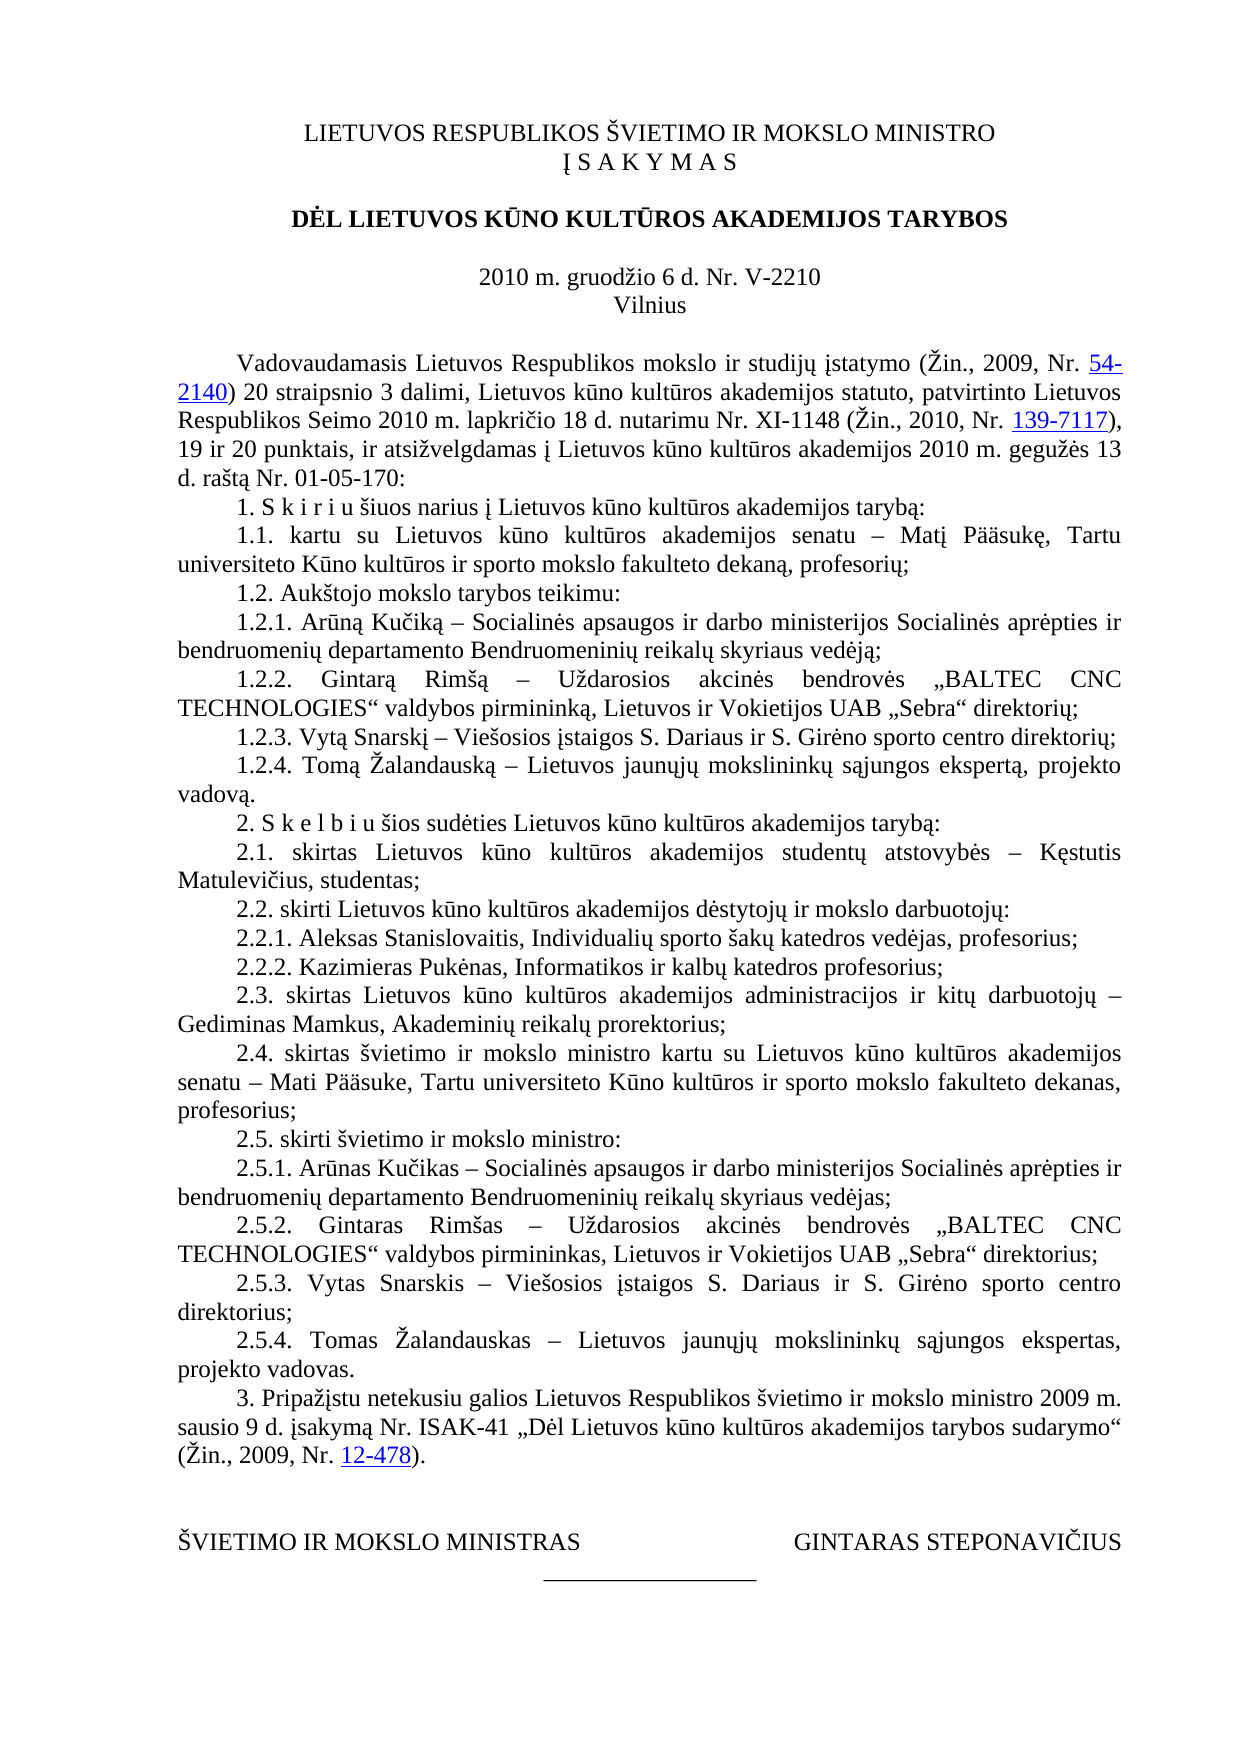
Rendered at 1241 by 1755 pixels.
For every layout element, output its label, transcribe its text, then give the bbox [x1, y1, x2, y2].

text DĖL LIETUVOS KŪNO KULTŪROS AKADEMIJOS TARYBOS [177, 204, 1122, 233]
text Vadovaudamasis Lietuvos Respublikos mokslo ir studijų įstatymo (Žin., 2009, Nr. 54-2140) 20 straipsnio 3 dalimi, Lietuvos kūno kultūros akademijos statuto, patvirtinto Lietuvos Respublikos Seimo 2010 m. lapkričio 18 d. nutarimu Nr. XI-1148 (Žin., 2010, Nr. 139-7117), 19 ir 20 punktais, ir atsižvelgdamas į Lietuvos kūno kultūros akademijos 2010 m. gegužės 13 d. raštą Nr. 01-05-170: [177, 348, 1122, 492]
text _________________ [177, 1556, 1122, 1584]
text 2.5. skirti švietimo ir mokslo ministro: [177, 1124, 1122, 1153]
text 2. S k e l b i u šios sudėties Lietuvos kūno kultūros akademijos tarybą: [177, 808, 1122, 837]
text Vilnius [177, 291, 1122, 319]
text 1. S k i r i u šiuos narius į Lietuvos kūno kultūros akademijos tarybą: [177, 492, 1122, 521]
text 3. Pripažįstu netekusiu galios Lietuvos Respublikos švietimo ir mokslo ministro 2009 m. sausio 9 d. įsakymą Nr. ISAK-41 „Dėl Lietuvos kūno kultūros akademijos tarybos sudarymo“ (Žin., 2009, Nr. 12-478). [177, 1383, 1122, 1469]
text 1.1. kartu su Lietuvos kūno kultūros akademijos senatu – Matį Pääsukę, Tartu universiteto Kūno kultūros ir sporto mokslo fakulteto dekaną, profesorių; [177, 521, 1122, 578]
text 2.5.4. Tomas Žalandauskas – Lietuvos jaunųjų mokslininkų sąjungos ekspertas, projekto vadovas. [177, 1326, 1122, 1383]
text Švietimo ir mokslo ministras Gintaras Steponavičius [177, 1527, 1122, 1556]
text 2.2.1. Aleksas Stanislovaitis, Individualių sporto šakų katedros vedėjas, profesorius; [177, 923, 1122, 952]
text 1.2.3. Vytą Snarskį – Viešosios įstaigos S. Dariaus ir S. Girėno sporto centro direktorių; [177, 722, 1122, 751]
text 2.2.2. Kazimieras Pukėnas, Informatikos ir kalbų katedros profesorius; [177, 952, 1122, 981]
text 2.3. skirtas Lietuvos kūno kultūros akademijos administracijos ir kitų darbuotojų – Gediminas Mamkus, Akademinių reikalų prorektorius; [177, 981, 1122, 1038]
text 2010 m. gruodžio 6 d. Nr. V-2210 [177, 262, 1122, 291]
text Į S A K Y M A S [177, 147, 1122, 176]
text 2.5.1. Arūnas Kučikas – Socialinės apsaugos ir darbo ministerijos Socialinės aprėpties ir bendruomenių departamento Bendruomeninių reikalų skyriaus vedėjas; [177, 1153, 1122, 1211]
text 2.5.3. Vytas Snarskis – Viešosios įstaigos S. Dariaus ir S. Girėno sporto centro direktorius; [177, 1268, 1122, 1326]
text LIETUVOS RESPUBLIKOS ŠVIETIMO IR MOKSLO MINISTRO [177, 118, 1122, 147]
text 1.2. Aukštojo mokslo tarybos teikimu: [177, 578, 1122, 607]
text 1.2.1. Arūną Kučiką – Socialinės apsaugos ir darbo ministerijos Socialinės aprėpties ir bendruomenių departamento Bendruomeninių reikalų skyriaus vedėją; [177, 607, 1122, 664]
text 1.2.2. Gintarą Rimšą – Uždarosios akcinės bendrovės „BALTEC CNC TECHNOLOGIES“ valdybos pirmininką, Lietuvos ir Vokietijos UAB „Sebra“ direktorių; [177, 664, 1122, 722]
text 2.4. skirtas švietimo ir mokslo ministro kartu su Lietuvos kūno kultūros akademijos senatu – Mati Pääsuke, Tartu universiteto Kūno kultūros ir sporto mokslo fakulteto dekanas, profesorius; [177, 1038, 1122, 1124]
text 2.1. skirtas Lietuvos kūno kultūros akademijos studentų atstovybės – Kęstutis Matulevičius, studentas; [177, 837, 1122, 894]
text 1.2.4. Tomą Žalandauską – Lietuvos jaunųjų mokslininkų sąjungos ekspertą, projekto vadovą. [177, 751, 1122, 808]
text 2.2. skirti Lietuvos kūno kultūros akademijos dėstytojų ir mokslo darbuotojų: [177, 894, 1122, 923]
text 2.5.2. Gintaras Rimšas – Uždarosios akcinės bendrovės „BALTEC CNC TECHNOLOGIES“ valdybos pirmininkas, Lietuvos ir Vokietijos UAB „Sebra“ direktorius; [177, 1211, 1122, 1268]
